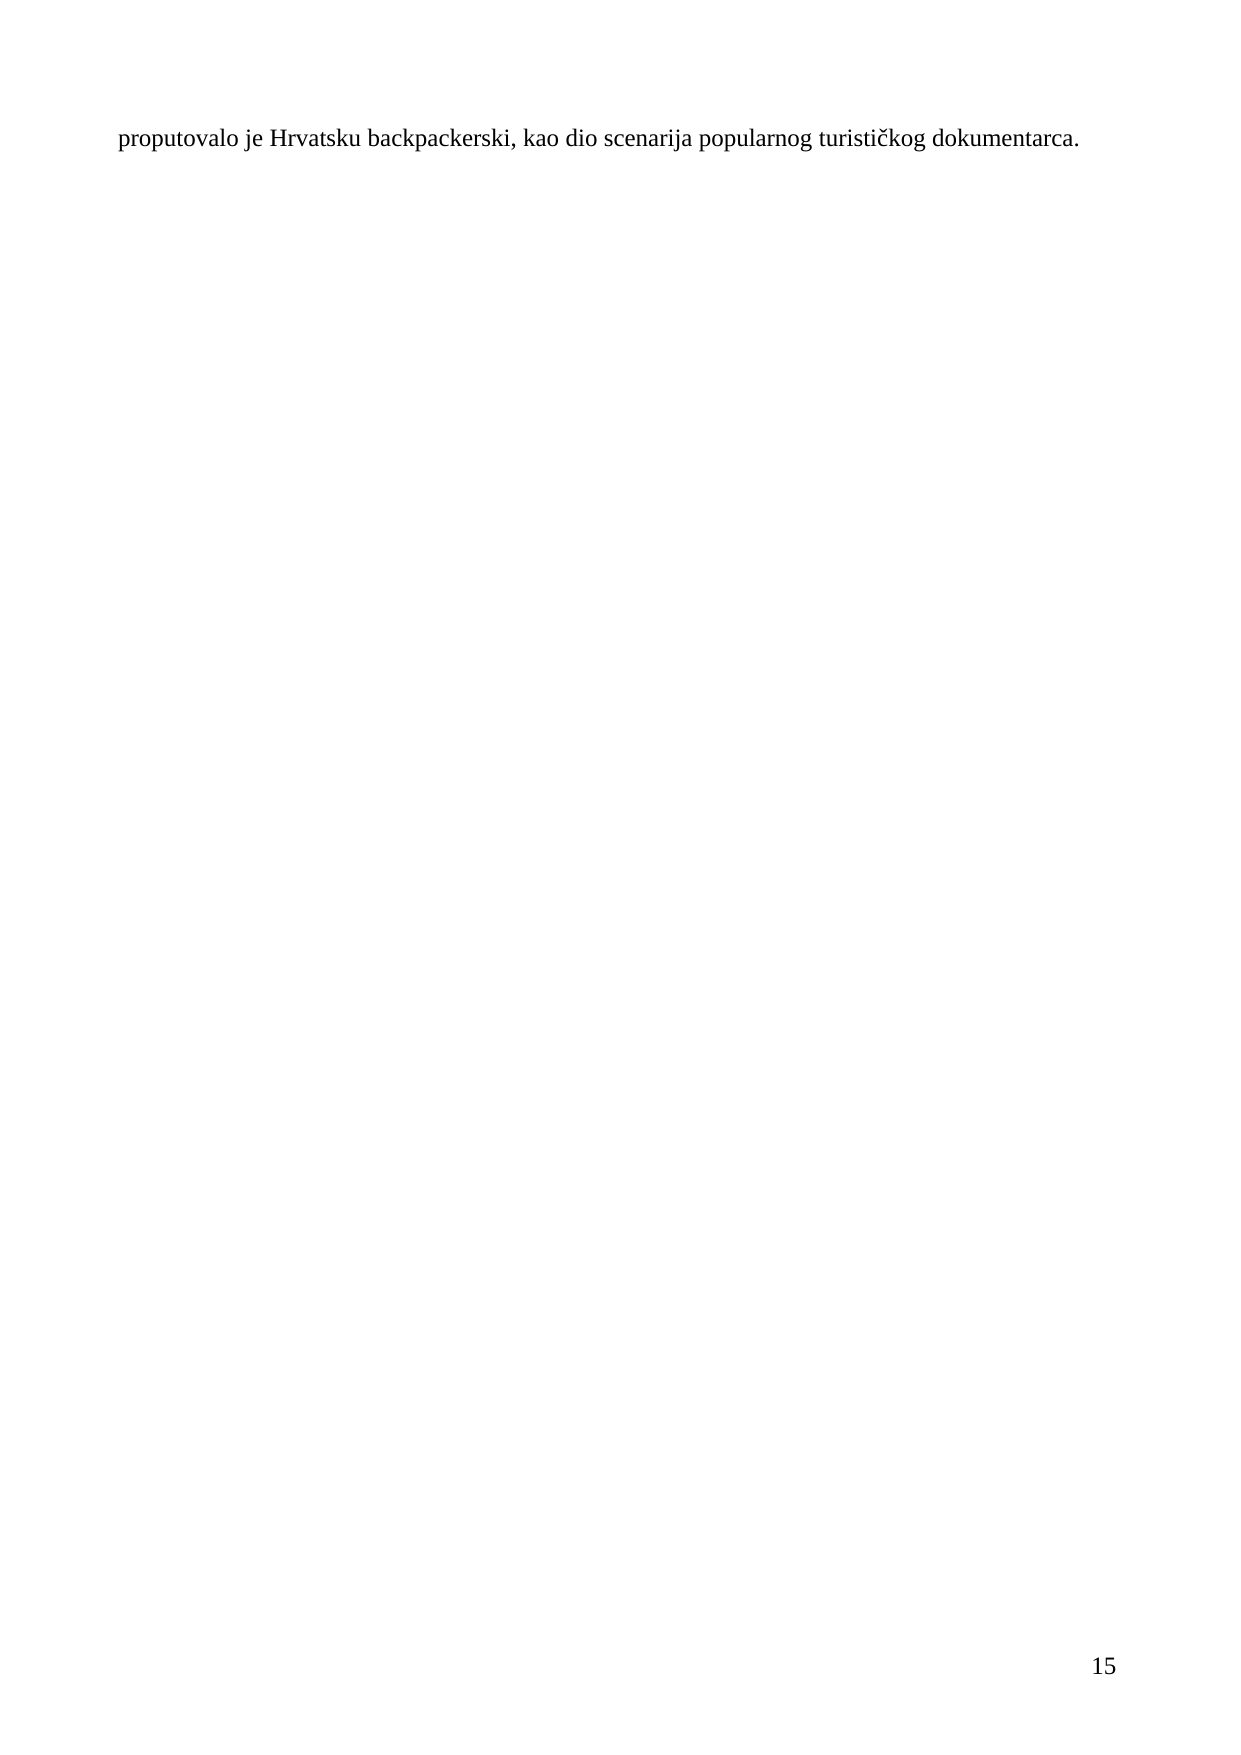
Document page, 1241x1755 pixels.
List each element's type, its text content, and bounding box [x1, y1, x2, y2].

text proputovalo je Hrvatsku backpackerski, kao dio scenarija popularnog turističkog dokumentarca. [118, 123, 1122, 152]
